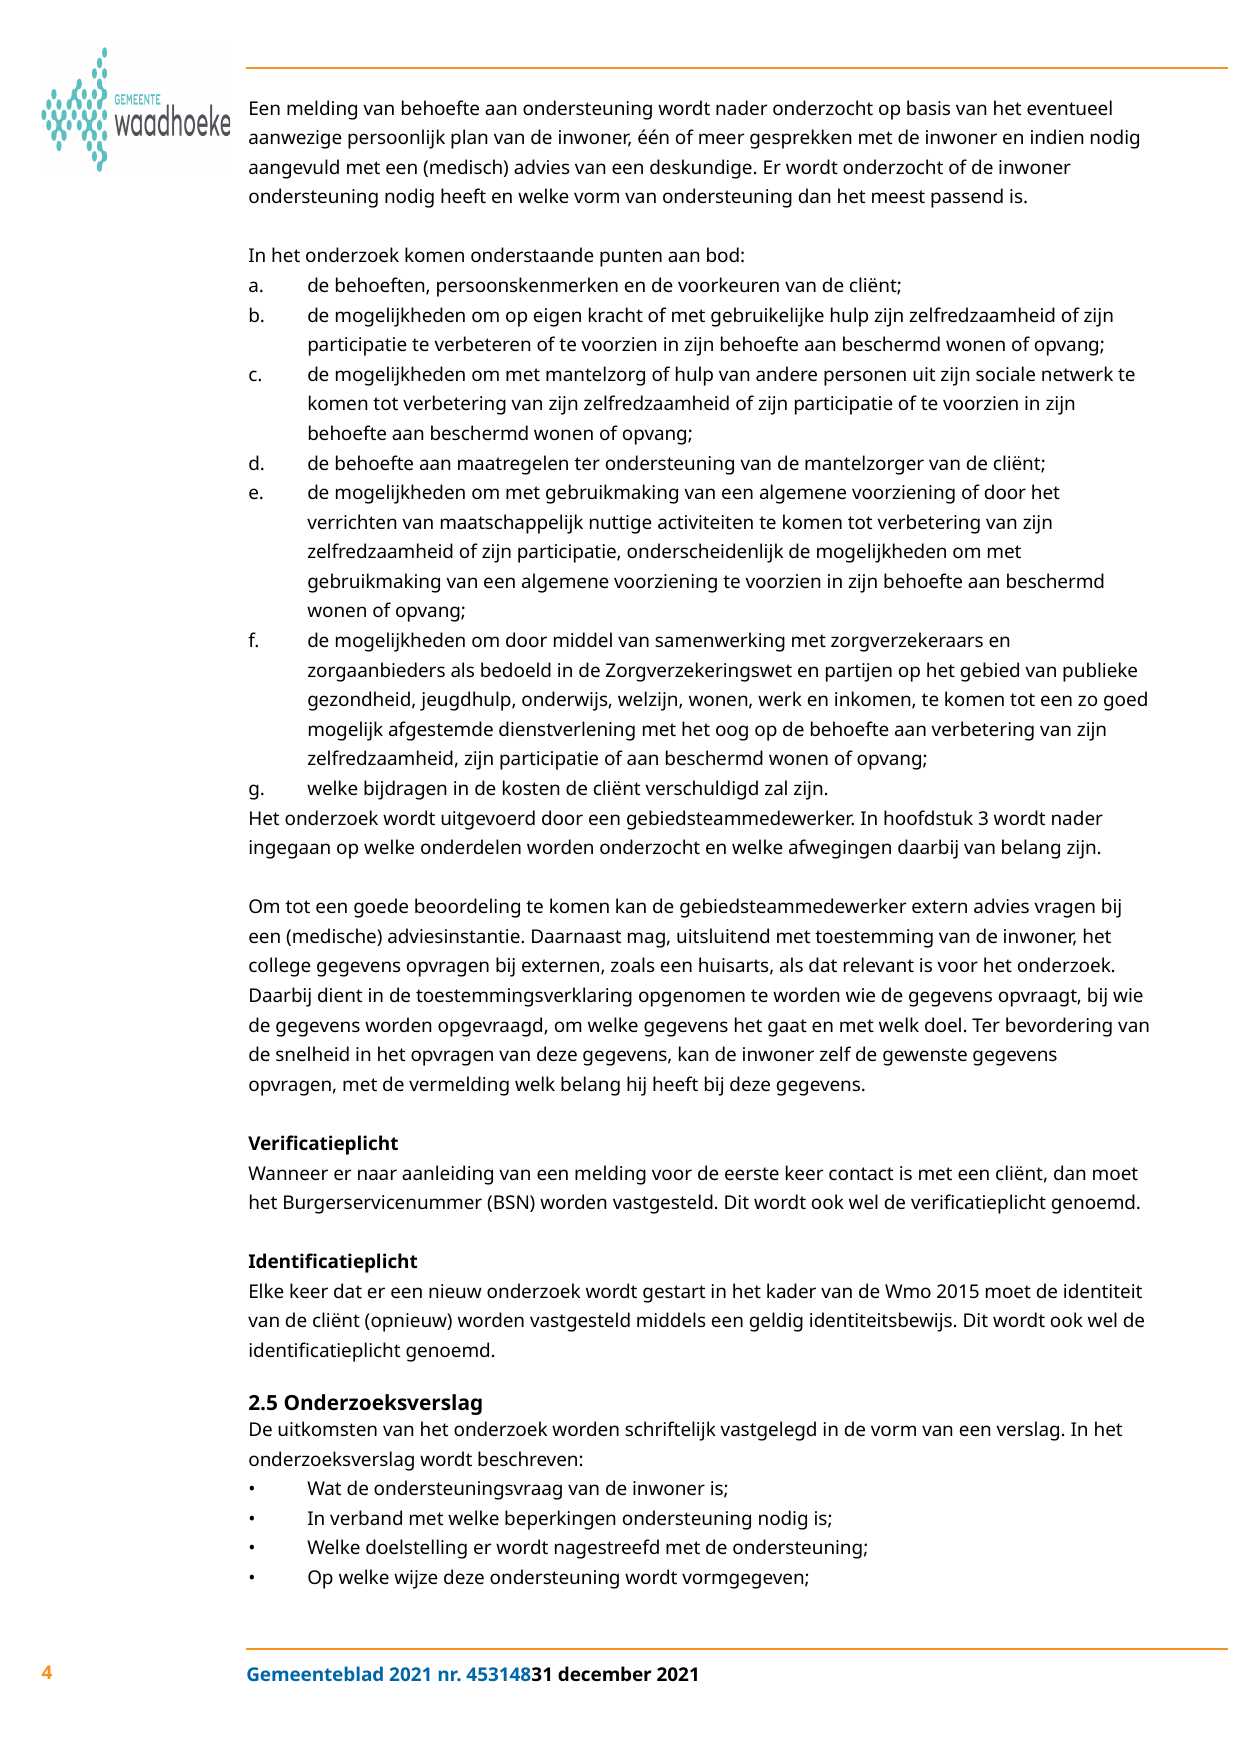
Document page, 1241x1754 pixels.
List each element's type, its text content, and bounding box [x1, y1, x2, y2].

list Op welke wijze deze ondersteuning wordt vormgegeven; [248, 1564, 1152, 1590]
list de mogelijkheden om met gebruikmaking van een algemene voorziening of door het verrichten van maatschappelijk nuttige activiteiten te komen tot verbetering van zijn zelfredzaamheid of zijn participatie, onderscheidenlijk de mogelijkheden om met gebruikmaking van een algemene voorziening te voorzien in zijn behoefte aan beschermd wonen of opvang; [248, 479, 1152, 623]
text Verificatieplicht [248, 1130, 1152, 1156]
text Het onderzoek wordt uitgevoerd door een gebiedsteammedewerker. In hoofdstuk 3 wordt nader ingegaan op welke onderdelen worden onderzocht en welke afwegingen daarbij van belang zijn. [248, 805, 1152, 860]
text Om tot een goede beoordeling te komen kan de gebiedsteammedewerker extern advies vragen bij een (medische) adviesinstantie. Daarnaast mag, uitsluitend met toestemming van de inwoner, het college gegevens opvragen bij externen, zoals een huisarts, als dat relevant is voor het onderzoek. Daarbij dient in de toestemmingsverklaring opgenomen te worden wie de gegevens opvraagt, bij wie de gegevens worden opgevraagd, om welke gegevens het gaat en met welk doel. Ter bevordering van de snelheid in het opvragen van deze gegevens, kan de inwoner zelf de gewenste gegevens opvragen, met de vermelding welk belang hij heeft bij deze gegevens. [248, 893, 1152, 1097]
text Identificatieplicht [248, 1248, 1152, 1274]
list de behoefte aan maatregelen ter ondersteuning van de mantelzorger van de cliënt; [248, 450, 1152, 476]
text Wanneer er naar aanleiding van een melding voor de eerste keer contact is met een cliënt, dan moet het Burgerservicenummer (BSN) worden vastgesteld. Dit wordt ook wel de verificatieplicht genoemd. [248, 1160, 1152, 1215]
text 2.5 Onderzoeksverslag [248, 1388, 1152, 1416]
picture [41, 47, 231, 172]
list de mogelijkheden om met mantelzorg of hulp van andere personen uit zijn sociale netwerk te komen tot verbetering van zijn zelfredzaamheid of zijn participatie of te voorzien in zijn behoefte aan beschermd wonen of opvang; [248, 361, 1152, 446]
list de behoeften, persoonskenmerken en de voorkeuren van de cliënt; [248, 272, 1152, 298]
text Een melding van behoefte aan ondersteuning wordt nader onderzocht op basis van het eventueel aanwezige persoonlijk plan van de inwoner, één of meer gesprekken met de inwoner en indien nodig aangevuld met een (medisch) advies van een deskundige. Er wordt onderzocht of de inwoner ondersteuning nodig heeft en welke vorm van ondersteuning dan het meest passend is. [248, 95, 1152, 209]
text De uitkomsten van het onderzoek worden schriftelijk vastgelegd in de vorm van een verslag. In het onderzoeksverslag wordt beschreven: [248, 1416, 1152, 1471]
list In verband met welke beperkingen ondersteuning nodig is; [248, 1505, 1152, 1531]
list Welke doelstelling er wordt nagestreefd met de ondersteuning; [248, 1534, 1152, 1560]
list de mogelijkheden om door middel van samenwerking met zorgverzekeraars en zorgaanbieders als bedoeld in de Zorgverzekeringswet en partijen op het gebied van publieke gezondheid, jeugdhulp, onderwijs, welzijn, wonen, werk en inkomen, te komen tot een zo goed mogelijk afgestemde dienstverlening met het oog op de behoefte aan verbetering van zijn zelfredzaamheid, zijn participatie of aan beschermd wonen of opvang; [248, 627, 1152, 771]
list Wat de ondersteuningsvraag van de inwoner is; [248, 1475, 1152, 1501]
text In het onderzoek komen onderstaande punten aan bod: [248, 243, 1152, 268]
list de mogelijkheden om op eigen kracht of met gebruikelijke hulp zijn zelfredzaamheid of zijn participatie te verbeteren of te voorzien in zijn behoefte aan beschermd wonen of opvang; [248, 302, 1152, 357]
list welke bijdragen in de kosten de cliënt verschuldigd zal zijn. [248, 775, 1152, 801]
text Elke keer dat er een nieuw onderzoek wordt gestart in het kader van de Wmo 2015 moet de identiteit van de cliënt (opnieuw) worden vastgesteld middels een geldig identiteitsbewijs. Dit wordt ook wel de identificatieplicht genoemd. [248, 1278, 1152, 1363]
